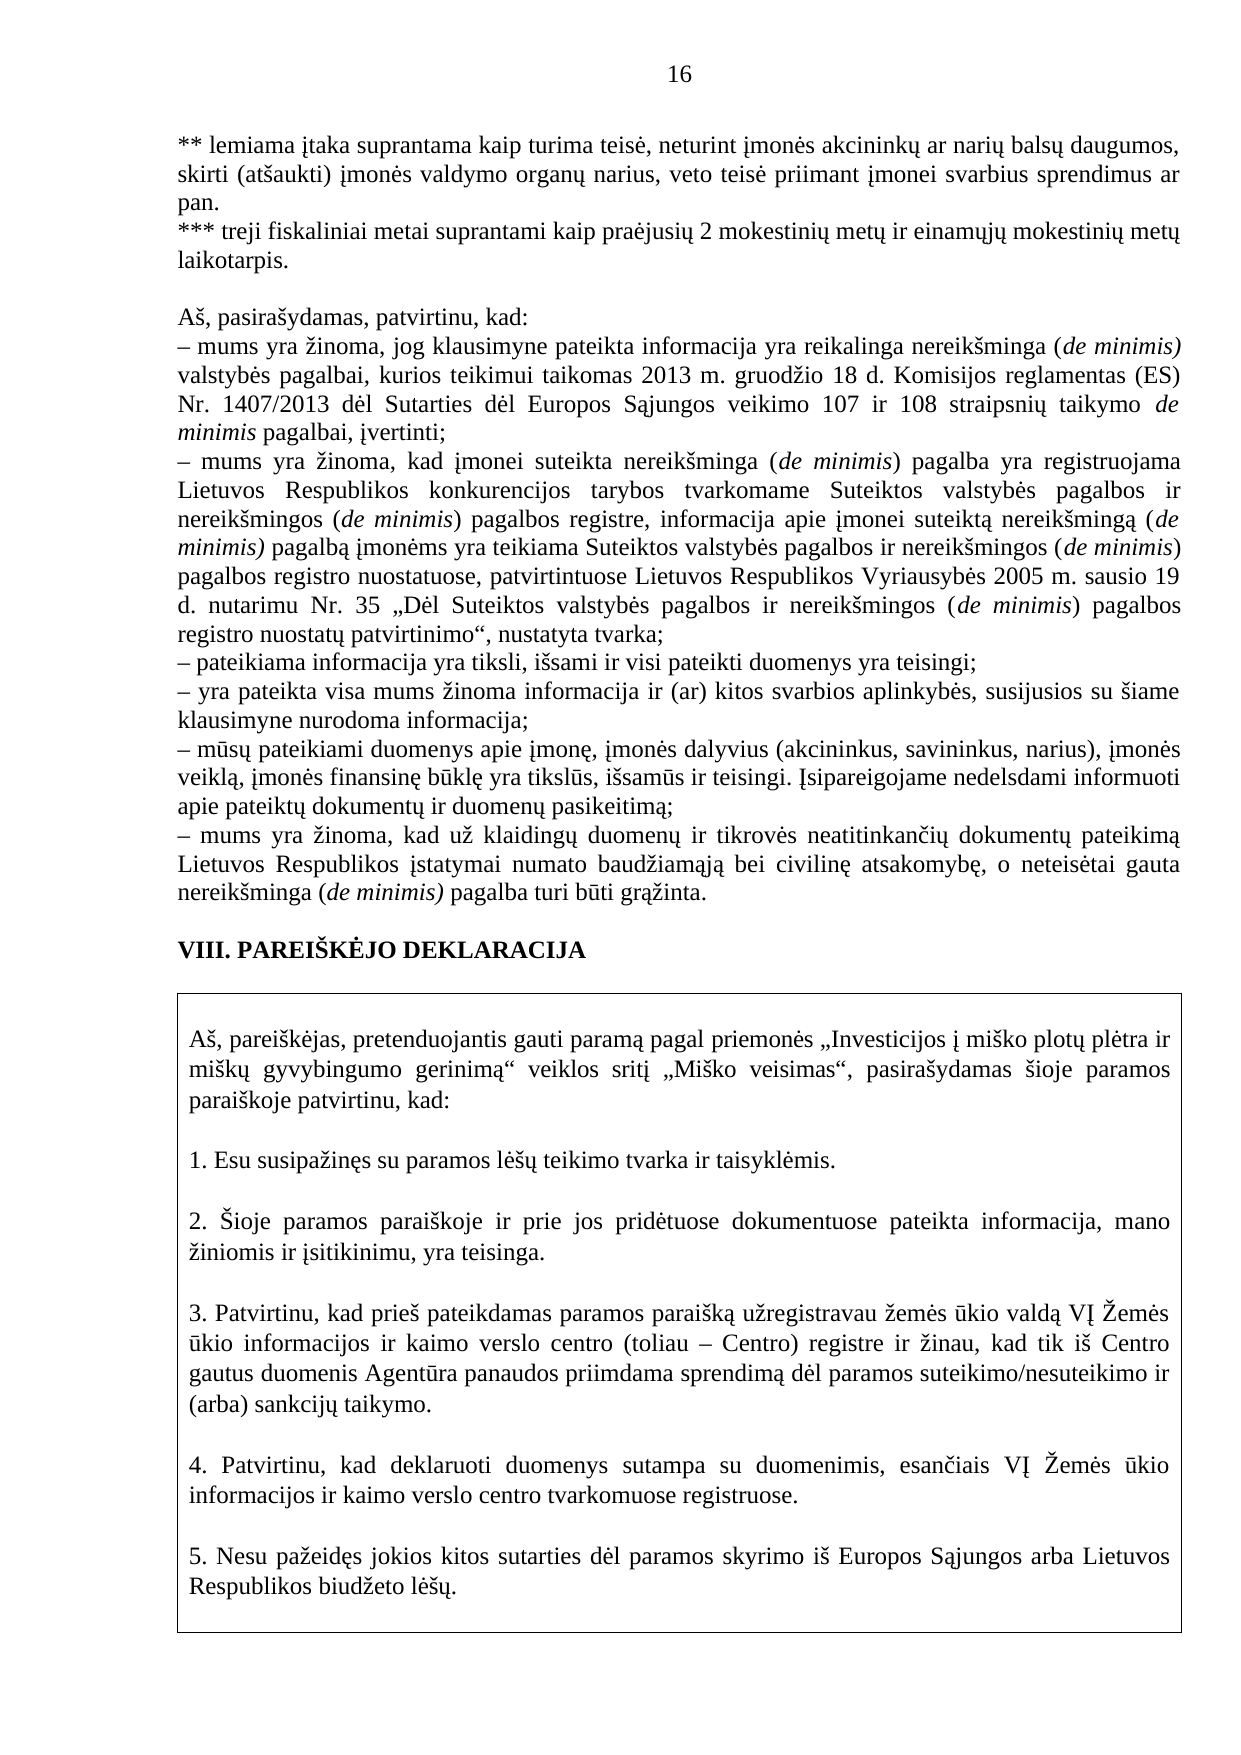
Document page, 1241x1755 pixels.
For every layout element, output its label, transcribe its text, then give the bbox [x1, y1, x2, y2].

text ** lemiama įtaka suprantama kaip turima teisė, neturint įmonės akcininkų ar narių balsų daugumos, skirti (atšaukti) įmonės valdymo organų narius, veto teisė priimant įmonei svarbius sprendimus ar pan. [177, 130, 1181, 216]
text – mums yra žinoma, kad už klaidingų duomenų ir tikrovės neatitinkančių dokumentų pateikimą Lietuvos Respublikos įstatymai numato baudžiamąją bei civilinę atsakomybę, o neteisėtai gauta nereikšminga (de minimis) pagalba turi būti grąžinta. [177, 820, 1181, 906]
text – pateikiama informacija yra tiksli, išsami ir visi pateikti duomenys yra teisingi; [177, 647, 1181, 676]
text – yra pateikta visa mums žinoma informacija ir (ar) kitos svarbios aplinkybės, susijusios su šiame klausimyne nurodoma informacija; [177, 676, 1181, 734]
text – mūsų pateikiami duomenys apie įmonę, įmonės dalyvius (akcininkus, savininkus, narius), įmonės veiklą, įmonės finansinę būklę yra tikslūs, išsamūs ir teisingi. Įsipareigojame nedelsdami informuoti apie pateiktų dokumentų ir duomenų pasikeitimą; [177, 734, 1181, 820]
text – mums yra žinoma, kad įmonei suteikta nereikšminga (de minimis) pagalba yra registruojama Lietuvos Respublikos konkurencijos tarybos tvarkomame Suteiktos valstybės pagalbos ir nereikšmingos (de minimis) pagalbos registre, informacija apie įmonei suteiktą nereikšmingą (de minimis) pagalbą įmonėms yra teikiama Suteiktos valstybės pagalbos ir nereikšmingos (de minimis) pagalbos registro nuostatuose, patvirtintuose Lietuvos Respublikos Vyriausybės 2005 m. sausio 19 d. nutarimu Nr. 35 „Dėl Suteiktos valstybės pagalbos ir nereikšmingos (de minimis) pagalbos registro nuostatų patvirtinimo“, nustatyta tvarka; [177, 446, 1181, 647]
text VIII. PAREIŠKĖJO DEKLARACIJA [177, 935, 1181, 964]
table_header Aš, pareiškėjas, pretenduojantis gauti paramą pagal priemonės „Investicijos į miško plotų plėtra ir miškų gyvybingumo gerinimą“ veiklos sritį „Miško veisimas“, pasirašydamas šioje paramos paraiškoje patvirtinu, kad: 1. Esu susipažinęs su paramos lėšų teikimo tvarka ir taisyklėmis. 2. Šioje paramos paraiškoje ir prie jos pridėtuose dokumentuose pateikta informacija, mano žiniomis ir įsitikinimu, yra teisinga. 3. Patvirtinu, kad prieš pateikdamas paramos paraišką užregistravau žemės ūkio valdą VĮ Žemės ūkio informacijos ir kaimo verslo centro (toliau – Centro) registre ir žinau, kad tik iš Centro gautus duomenis Agentūra panaudos priimdama sprendimą dėl paramos suteikimo/nesuteikimo ir (arba) sankcijų taikymo. 4. Patvirtinu, kad deklaruoti duomenys sutampa su duomenimis, esančiais VĮ Žemės ūkio informacijos ir kaimo verslo centro tvarkomuose registruose. 5. Nesu pažeidęs jokios kitos sutarties dėl paramos skyrimo iš Europos Sąjungos arba Lietuvos Respublikos biudžeto lėšų. [178, 994, 1181, 1632]
text – mums yra žinoma, jog klausimyne pateikta informacija yra reikalinga nereikšminga (de minimis) valstybės pagalbai, kurios teikimui taikomas 2013 m. gruodžio 18 d. Komisijos reglamentas (ES) Nr. 1407/2013 dėl Sutarties dėl Europos Sąjungos veikimo 107 ir 108 straipsnių taikymo de minimis pagalbai, įvertinti; [177, 331, 1181, 446]
text Aš, pasirašydamas, patvirtinu, kad: [177, 302, 1181, 331]
text *** treji fiskaliniai metai suprantami kaip praėjusių 2 mokestinių metų ir einamųjų mokestinių metų laikotarpis. [177, 216, 1181, 274]
